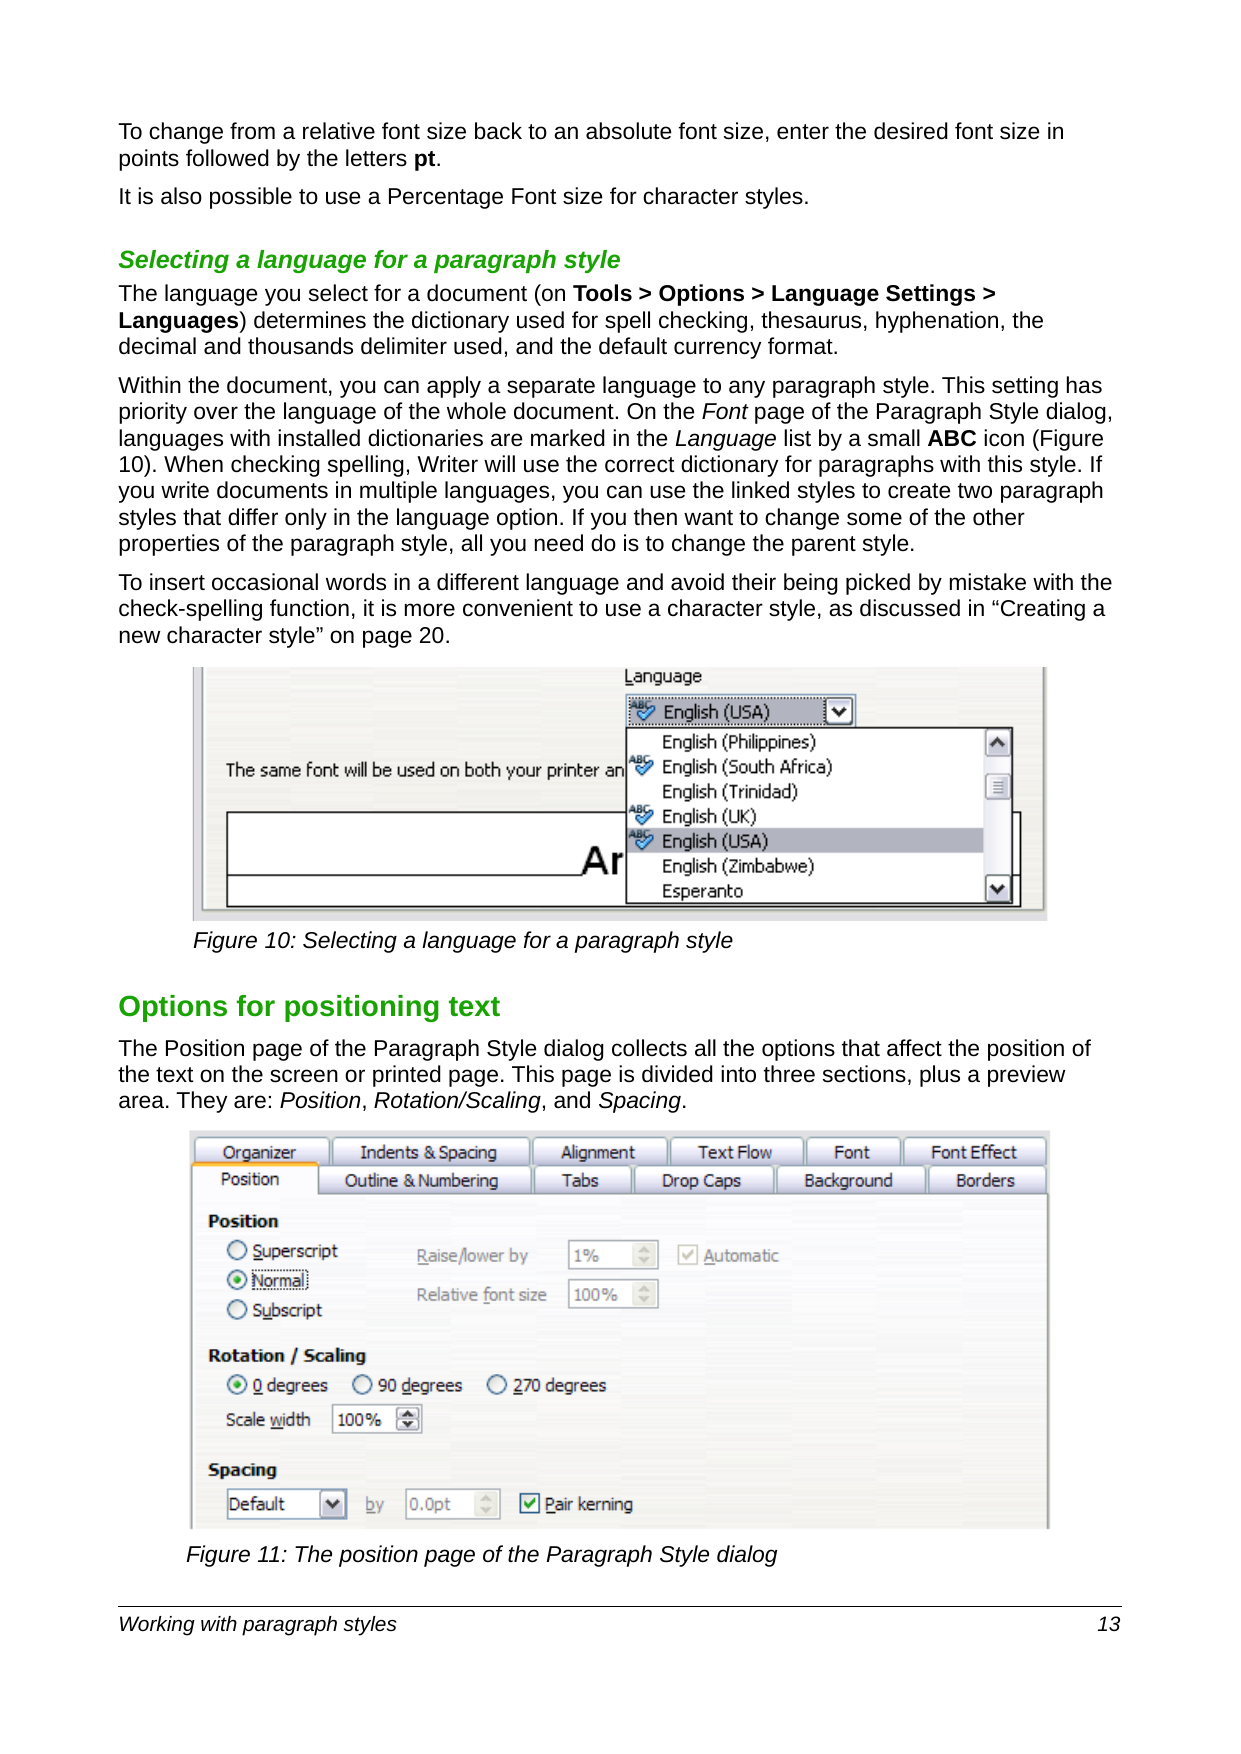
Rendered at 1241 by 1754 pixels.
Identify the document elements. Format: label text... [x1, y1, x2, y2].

text The language you select for a document (on Tools > Options > Language Settings > Languages) determines the dictionary used for spell checking, thesaurus, hyphenation, the decimal and thousands delimiter used, and the default currency format. [118, 280, 1122, 359]
text Figure 11: The position page of the Paragraph Style dialog [186, 1541, 1054, 1567]
picture [192, 667, 1048, 921]
text To insert occasional words in a different language and avoid their being picked by mistake with the check-spelling function, it is more convenient to use a character style, as discussed in “Creating a new character style” on page 20. [118, 569, 1122, 648]
subtitle Options for positioning text [118, 989, 1122, 1022]
text Figure 10: Selecting a language for a paragraph style [193, 927, 1047, 953]
picture [185, 1126, 1055, 1534]
text The Position page of the Paragraph Style dialog collects all the options that affect the position of the text on the screen or printed page. This page is divided into three sections, plus a preview area. They are: Position, Rotation/Scaling, and Spacing. [118, 1035, 1122, 1114]
text To change from a relative font size back to an absolute font size, enter the desired font size in points followed by the letters pt. [118, 118, 1122, 171]
text Within the document, you can apply a separate language to any paragraph style. This setting has priority over the language of the whole document. On the Font page of the Paragraph Style dialog, languages with installed dictionaries are marked in the Language list by a small ABC icon (Figure 10). When checking spelling, Writer will use the correct dictionary for paragraphs with this style. If you write documents in multiple languages, you can use the linked styles to create two paragraph styles that differ only in the language option. If you then want to change some of the other properties of the paragraph style, all you need do is to change the parent style. [118, 372, 1122, 556]
text It is also possible to use a Percentage Font size for character styles. [118, 183, 1122, 210]
subtitle Selecting a language for a paragraph style [118, 245, 1122, 274]
